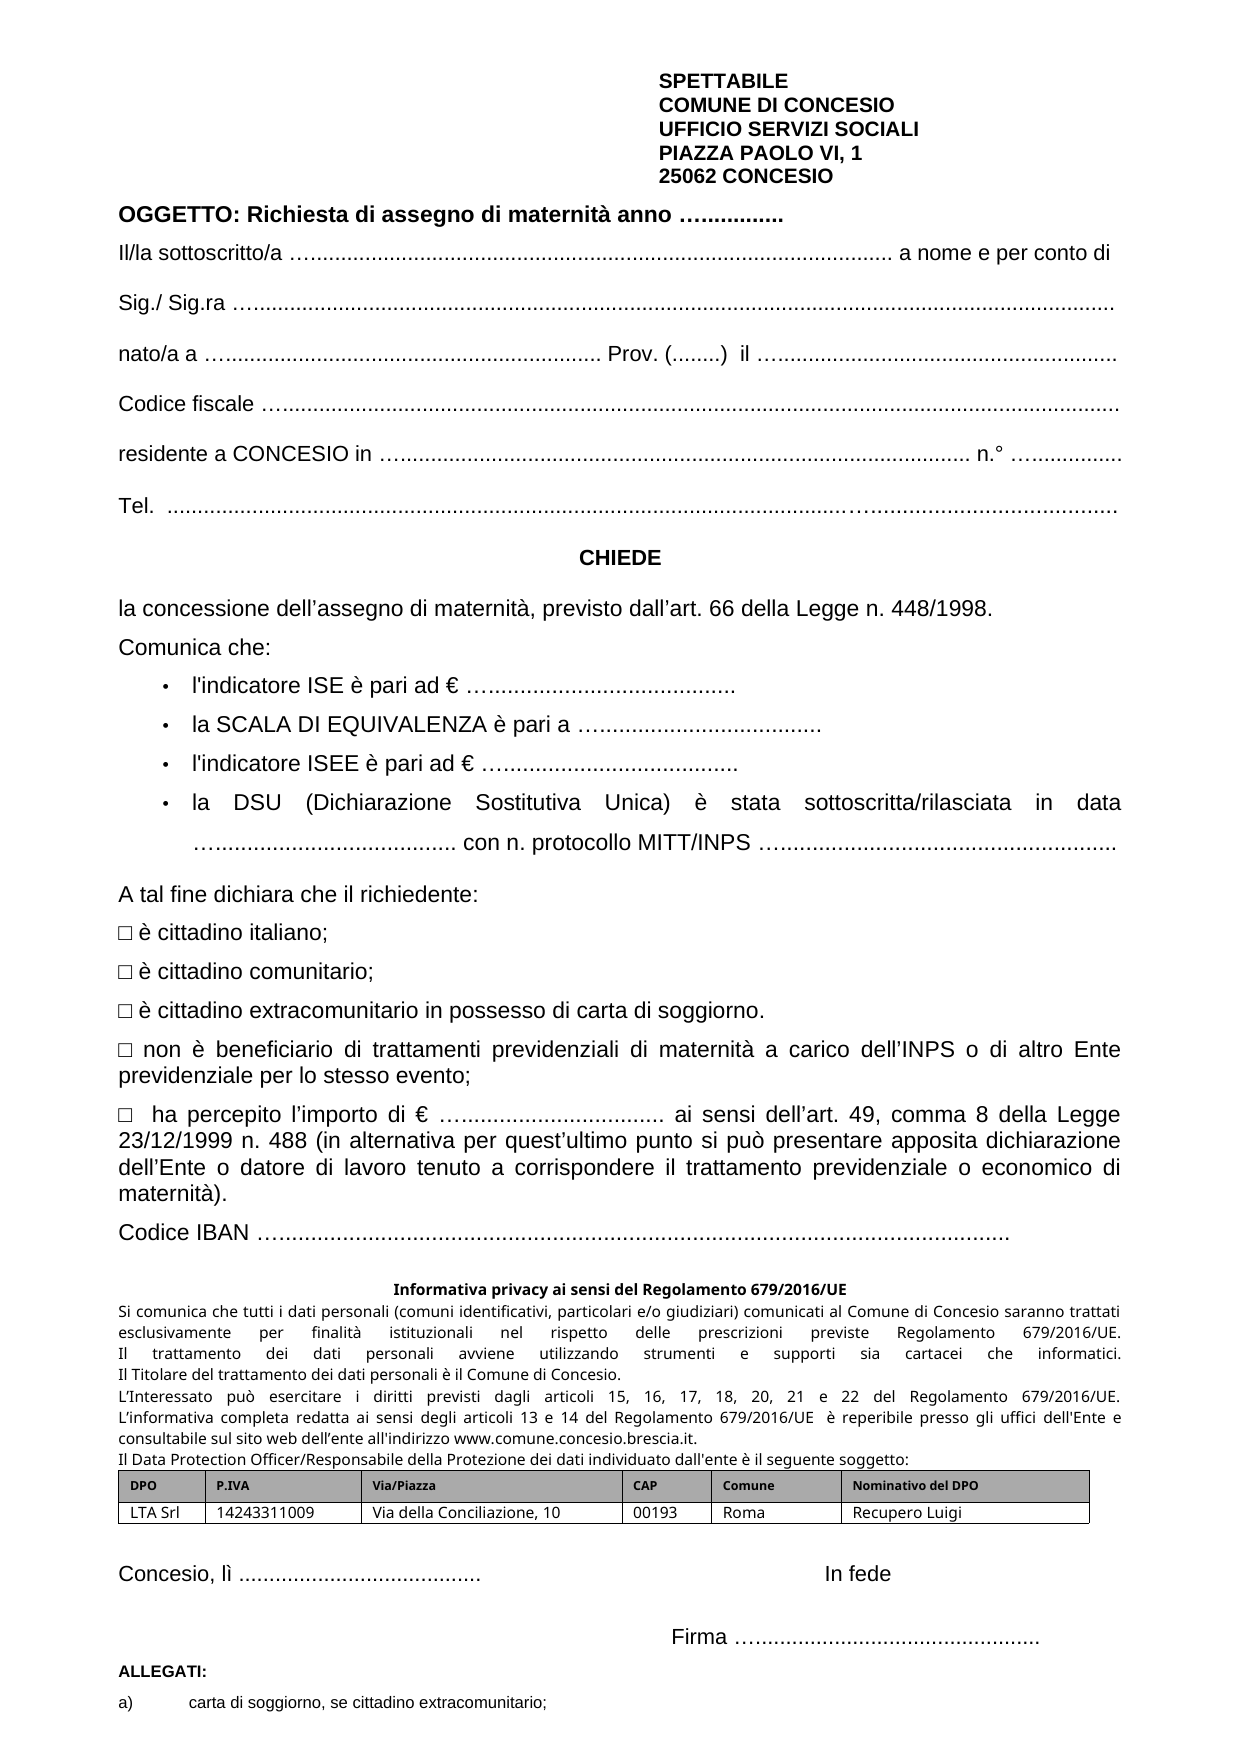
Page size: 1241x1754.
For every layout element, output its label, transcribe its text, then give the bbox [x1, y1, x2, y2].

table_header Nominativo del DPO [842, 1471, 1089, 1502]
list l'indicatore ISE è pari ad € …....................................... [162, 672, 1122, 699]
table_header DPO [119, 1471, 205, 1502]
text □ non è beneficiario di trattamenti previdenziali di maternità a carico dell’INPS o di altro Ente previdenziale per lo stesso evento; [118, 1036, 1122, 1089]
table_header CAP [623, 1471, 711, 1502]
text COMUNE DI CONCESIO [659, 92, 1122, 116]
table_cell 00193 [623, 1503, 711, 1523]
text OGGETTO: Richiesta di assegno di maternità anno …............. [118, 201, 1122, 227]
text □ è cittadino extracomunitario in possesso di carta di soggiorno. [118, 997, 1122, 1023]
table_cell Recupero Luigi [842, 1503, 1089, 1523]
text residente a CONCESIO in ….............................................................................................. n.° …............... [118, 441, 1124, 466]
list l'indicatore ISEE è pari ad € …..................................... [162, 750, 1122, 777]
list carta di soggiorno, se cittadino extracomunitario; [118, 1693, 1122, 1712]
text Codice IBAN …................................................................................................................... [118, 1219, 1122, 1245]
table_header P.IVA [206, 1471, 361, 1502]
text PIAZZA PAOLO VI, 1 [659, 140, 1122, 164]
text SPETTABILE [659, 68, 1122, 92]
text Tel. ................................................................................................................…....................................... [118, 492, 1122, 518]
table_cell LTA Srl [119, 1503, 205, 1523]
text Il Data Protection Officer/Responsabile della Protezione dei dati individuato dall'ente è il seguente soggetto: [118, 1449, 1122, 1470]
text UFFICIO SERVIZI SOCIALI [659, 116, 1122, 140]
text la concessione dell’assegno di maternità, previsto dall’art. 66 della Legge n. 448/1998. [118, 595, 1122, 621]
text Codice fiscale ….......................................................................................................................................... [118, 391, 1122, 416]
text □ ha percepito l’importo di € …................................ ai sensi dell’art. 49, comma 8 della Legge 23/12/1999 n. 488 (in alternativa per quest’ultimo punto si può presentare apposita dichiarazione dell’Ente o datore di lavoro tenuto a corrispondere il trattamento previdenziale o economico di maternità). [118, 1101, 1122, 1207]
text Comunica che: [118, 634, 1122, 660]
text □ è cittadino italiano; [118, 919, 1122, 946]
text 25062 CONCESIO [659, 164, 1122, 188]
table_cell Via della Conciliazione, 10 [362, 1503, 622, 1523]
table_header Comune [712, 1471, 841, 1502]
text Il/la sottoscritto/a …................................................................................................ a nome e per conto di [118, 239, 1124, 265]
text Firma …............................................... [671, 1624, 1122, 1649]
text ALLEGATI: [118, 1661, 1122, 1681]
text Sig./ Sig.ra ….............................................................................................................................................. [118, 290, 1124, 315]
text □ è cittadino comunitario; [118, 958, 1122, 984]
text L’Interessato può esercitare i diritti previsti dagli articoli 15, 16, 17, 18, 20, 21 e 22 del Regolamento 679/2016/UE. L’informativa completa redatta ai sensi degli articoli 13 e 14 del Regolamento 679/2016/UE è reperibile presso gli uffici dell'Ente e consultabile sul sito web dell’ente all'indirizzo www.comune.concesio.brescia.it. [118, 1385, 1122, 1449]
text nato/a a ….............................................................. Prov. (........) il …........................................................ [118, 340, 1122, 366]
table_cell 14243311009 [206, 1503, 361, 1523]
list la DSU (Dichiarazione Sostitutiva Unica) è stata sottoscritta/rilasciata in data …...................................... con n. protocollo MITT/INPS …..................................................... [162, 789, 1122, 855]
table_header Via/Piazza [362, 1471, 622, 1502]
table_cell Roma [712, 1503, 841, 1523]
text CHIEDE [118, 544, 1122, 569]
text Concesio, lì ........................................ In fede [118, 1561, 1122, 1586]
list la SCALA DI EQUIVALENZA è pari a …................................... [162, 711, 1122, 738]
text Informativa privacy ai sensi del Regolamento 679/2016/UE [118, 1279, 1122, 1300]
text A tal fine dichiara che il richiedente: [118, 881, 1122, 907]
text Si comunica che tutti i dati personali (comuni identificativi, particolari e/o giudiziari) comunicati al Comune di Concesio saranno trattati esclusivamente per finalità istituzionali nel rispetto delle prescrizioni previste Regolamento 679/2016/UE. Il trattamento dei dati personali avviene utilizzando strumenti e supporti sia cartacei che informatici. Il Titolare del trattamento dei dati personali è il Comune di Concesio. [118, 1300, 1122, 1385]
